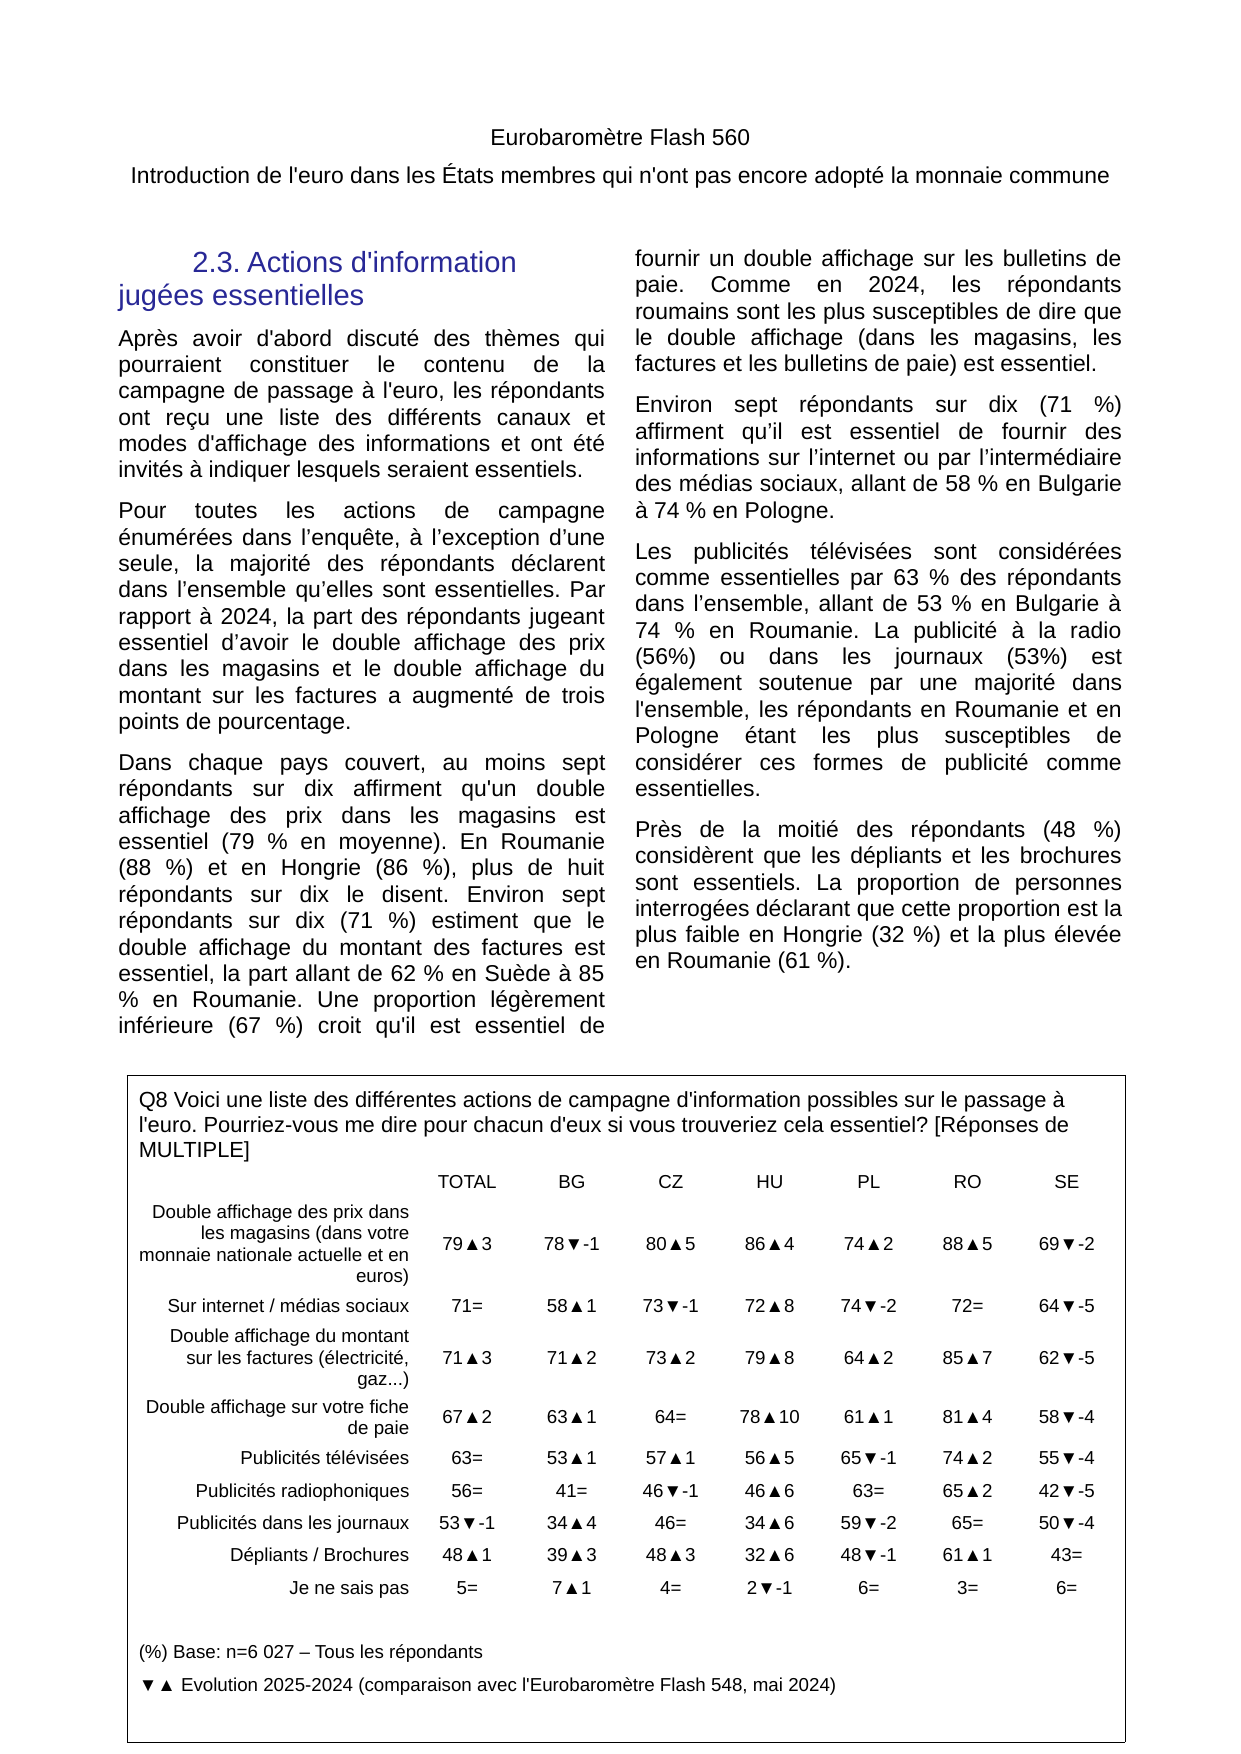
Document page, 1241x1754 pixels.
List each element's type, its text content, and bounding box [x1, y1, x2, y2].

table_cell 43= [1017, 1539, 1116, 1571]
table_cell 48▲1 [412, 1539, 522, 1571]
table_cell 2▼-1 [720, 1571, 819, 1603]
table_cell [136, 1165, 412, 1198]
table_cell [621, 1604, 720, 1636]
table_cell 56= [412, 1474, 522, 1506]
table_cell 46▲6 [720, 1474, 819, 1506]
table_cell 42▼-5 [1017, 1474, 1116, 1506]
table_cell 34▲4 [522, 1506, 621, 1539]
table_cell [136, 1604, 412, 1636]
table_cell 41= [522, 1474, 621, 1506]
text Près de la moitié des répondants (48 %) considèrent que les dépliants et les brochures sont essentiels. La proportion de personnes interrogées déclarant que cette proportion est la plus faible en Hongrie (32 %) et la plus élevée en Roumanie (61 %). [635, 816, 1122, 974]
table_cell 63= [819, 1474, 918, 1506]
table_cell 69▼-2 [1017, 1198, 1116, 1290]
table_cell Publicités télévisées [136, 1442, 412, 1474]
text Dans chaque pays couvert, au moins sept répondants sur dix affirment qu'un double affichage des prix dans les magasins est essentiel (79 % en moyenne). En Roumanie (88 %) et en Hongrie (86 %), plus de huit répondants sur dix le disent. Environ sept répondants sur dix (71 %) estiment que le double affichage du montant des factures est essentiel, la part allant de 62 % en Suède à 85 % en Roumanie. Une proportion légèrement inférieure (67 %) croit qu'il est essentiel de fournir un double affichage sur les bulletins de paie. Comme en 2024, les répondants roumains sont les plus susceptibles de dire que le double affichage (dans les magasins, les factures et les bulletins de paie) est essentiel. [128, 1076, 1125, 1742]
table_cell 65= [918, 1506, 1017, 1539]
table_cell 7▲1 [522, 1571, 621, 1603]
table_cell 64= [621, 1393, 720, 1442]
table_cell 34▲6 [720, 1506, 819, 1539]
table_cell Double affichage du montant sur les factures (électricité, gaz...) [136, 1322, 412, 1393]
table_cell [720, 1604, 819, 1636]
table_cell 79▲3 [412, 1198, 522, 1290]
table_cell PL [819, 1165, 918, 1198]
table_cell 85▲7 [918, 1322, 1017, 1393]
table_cell 74▼-2 [819, 1290, 918, 1322]
table_cell 78▲10 [720, 1393, 819, 1442]
table_cell 48▼-1 [819, 1539, 918, 1571]
table_cell [819, 1604, 918, 1636]
table_cell HU [720, 1165, 819, 1198]
table_cell 72= [918, 1290, 1017, 1322]
table_cell 62▼-5 [1017, 1322, 1116, 1393]
table_cell 73▼-1 [621, 1290, 720, 1322]
table_cell 59▼-2 [819, 1506, 918, 1539]
table_cell 73▲2 [621, 1322, 720, 1393]
table_cell 71▲3 [412, 1322, 522, 1393]
table_cell [918, 1604, 1017, 1636]
table_cell 5= [412, 1571, 522, 1603]
table_cell 72▲8 [720, 1290, 819, 1322]
table_cell ▼▲ Evolution 2025-2024 (comparaison avec l'Eurobaromètre Flash 548, mai 2024) [136, 1668, 1116, 1701]
table_cell 53▲1 [522, 1442, 621, 1474]
table_cell Je ne sais pas [136, 1571, 412, 1603]
text Les publicités télévisées sont considérées comme essentielles par 63 % des répondants dans l’ensemble, allant de 53 % en Bulgarie à 74 % en Roumanie. La publicité à la radio (56%) ou dans les journaux (53%) est également soutenue par une majorité dans l'ensemble, les répondants en Roumanie et en Pologne étant les plus susceptibles de considérer ces formes de publicité comme essentielles. [635, 538, 1122, 801]
table_cell 65▼-1 [819, 1442, 918, 1474]
table_cell 48▲3 [621, 1539, 720, 1571]
text Après avoir d'abord discuté des thèmes qui pourraient constituer le contenu de la campagne de passage à l'euro, les répondants ont reçu une liste des différents canaux et modes d'affichage des informations et ont été invités à indiquer lesquels seraient essentiels. [118, 324, 605, 483]
table_cell 56▲5 [720, 1442, 819, 1474]
table_cell Sur internet / médias sociaux [136, 1290, 412, 1322]
table_cell 64▼-5 [1017, 1290, 1116, 1322]
table_cell 71= [412, 1290, 522, 1322]
table_cell 61▲1 [819, 1393, 918, 1442]
table_cell 55▼-4 [1017, 1442, 1116, 1474]
table_header Q8 Voici une liste des différentes actions de campagne d'information possibles sur le passage à l'euro. Pourriez-vous me dire pour chacun d'eux si vous trouveriez cela essentiel? [Réponses de MULTIPLE] [136, 1084, 1116, 1165]
table_cell 46▼-1 [621, 1474, 720, 1506]
table_cell 39▲3 [522, 1539, 621, 1571]
table_cell TOTAL [412, 1165, 522, 1198]
table_cell [1017, 1604, 1116, 1636]
text Dans chaque pays couvert, au moins sept répondants sur dix affirment qu'un double affichage des prix dans les magasins est essentiel (79 % en moyenne). En Roumanie (88 %) et en Hongrie (86 %), plus de huit répondants sur dix le disent. Environ sept répondants sur dix (71 %) estiment que le double affichage du montant des factures est essentiel, la part allant de 62 % en Suède à 85 % en Roumanie. Une proportion légèrement inférieure (67 %) croit qu'il est essentiel de fournir un double affichage sur les bulletins de paie. Comme en 2024, les répondants roumains sont les plus susceptibles de dire que le double affichage (dans les magasins, les factures et les bulletins de paie) est essentiel. [118, 749, 605, 1039]
table_cell Publicités dans les journaux [136, 1506, 412, 1539]
table_cell CZ [621, 1165, 720, 1198]
table_cell Double affichage des prix dans les magasins (dans votre monnaie nationale actuelle et en euros) [136, 1198, 412, 1290]
table_cell 78▼-1 [522, 1198, 621, 1290]
table_cell 4= [621, 1571, 720, 1603]
table_cell 64▲2 [819, 1322, 918, 1393]
table_cell 63▲1 [522, 1393, 621, 1442]
table_cell 58▼-4 [1017, 1393, 1116, 1442]
text Dans chaque pays couvert, au moins sept répondants sur dix affirment qu'un double affichage des prix dans les magasins est essentiel (79 % en moyenne). En Roumanie (88 %) et en Hongrie (86 %), plus de huit répondants sur dix le disent. Environ sept répondants sur dix (71 %) estiment que le double affichage du montant des factures est essentiel, la part allant de 62 % en Suède à 85 % en Roumanie. Une proportion légèrement inférieure (67 %) croit qu'il est essentiel de fournir un double affichage sur les bulletins de paie. Comme en 2024, les répondants roumains sont les plus susceptibles de dire que le double affichage (dans les magasins, les factures et les bulletins de paie) est essentiel. [635, 245, 1122, 377]
table_cell Dépliants / Brochures [136, 1539, 412, 1571]
table_cell 32▲6 [720, 1539, 819, 1571]
table_cell 79▲8 [720, 1322, 819, 1393]
table_cell 53▼-1 [412, 1506, 522, 1539]
table_cell Publicités radiophoniques [136, 1474, 412, 1506]
table_cell 67▲2 [412, 1393, 522, 1442]
text Environ sept répondants sur dix (71 %) affirment qu’il est essentiel de fournir des informations sur l’internet ou par l’intermédiaire des médias sociaux, allant de 58 % en Bulgarie à 74 % en Pologne. [635, 391, 1122, 523]
table_cell (%) Base: n=6 027 – Tous les répondants [136, 1636, 1116, 1668]
table_cell 3= [918, 1571, 1017, 1603]
table_cell [412, 1604, 522, 1636]
table_cell 88▲5 [918, 1198, 1017, 1290]
table_cell Double affichage sur votre fiche de paie [136, 1393, 412, 1442]
table_cell 61▲1 [918, 1539, 1017, 1571]
text Pour toutes les actions de campagne énumérées dans l’enquête, à l’exception d’une seule, la majorité des répondants déclarent dans l’ensemble qu’elles sont essentielles. Par rapport à 2024, la part des répondants jugeant essentiel d’avoir le double affichage des prix dans les magasins et le double affichage du montant sur les factures a augmenté de trois points de pourcentage. [118, 497, 605, 734]
table_cell 63= [412, 1442, 522, 1474]
table_cell 86▲4 [720, 1198, 819, 1290]
table_cell 50▼-4 [1017, 1506, 1116, 1539]
table_cell BG [522, 1165, 621, 1198]
table_cell 58▲1 [522, 1290, 621, 1322]
table_cell 74▲2 [819, 1198, 918, 1290]
table_cell 80▲5 [621, 1198, 720, 1290]
table_cell 57▲1 [621, 1442, 720, 1474]
table_cell 6= [1017, 1571, 1116, 1603]
table_cell 6= [819, 1571, 918, 1603]
table_cell [522, 1604, 621, 1636]
table_cell 81▲4 [918, 1393, 1017, 1442]
table_cell 71▲2 [522, 1322, 621, 1393]
table_cell RO [918, 1165, 1017, 1198]
table_cell 74▲2 [918, 1442, 1017, 1474]
subtitle 2.3. Actions d'information jugées essentielles [118, 245, 605, 312]
table_cell 65▲2 [918, 1474, 1017, 1506]
table_cell SE [1017, 1165, 1116, 1198]
table_cell 46= [621, 1506, 720, 1539]
